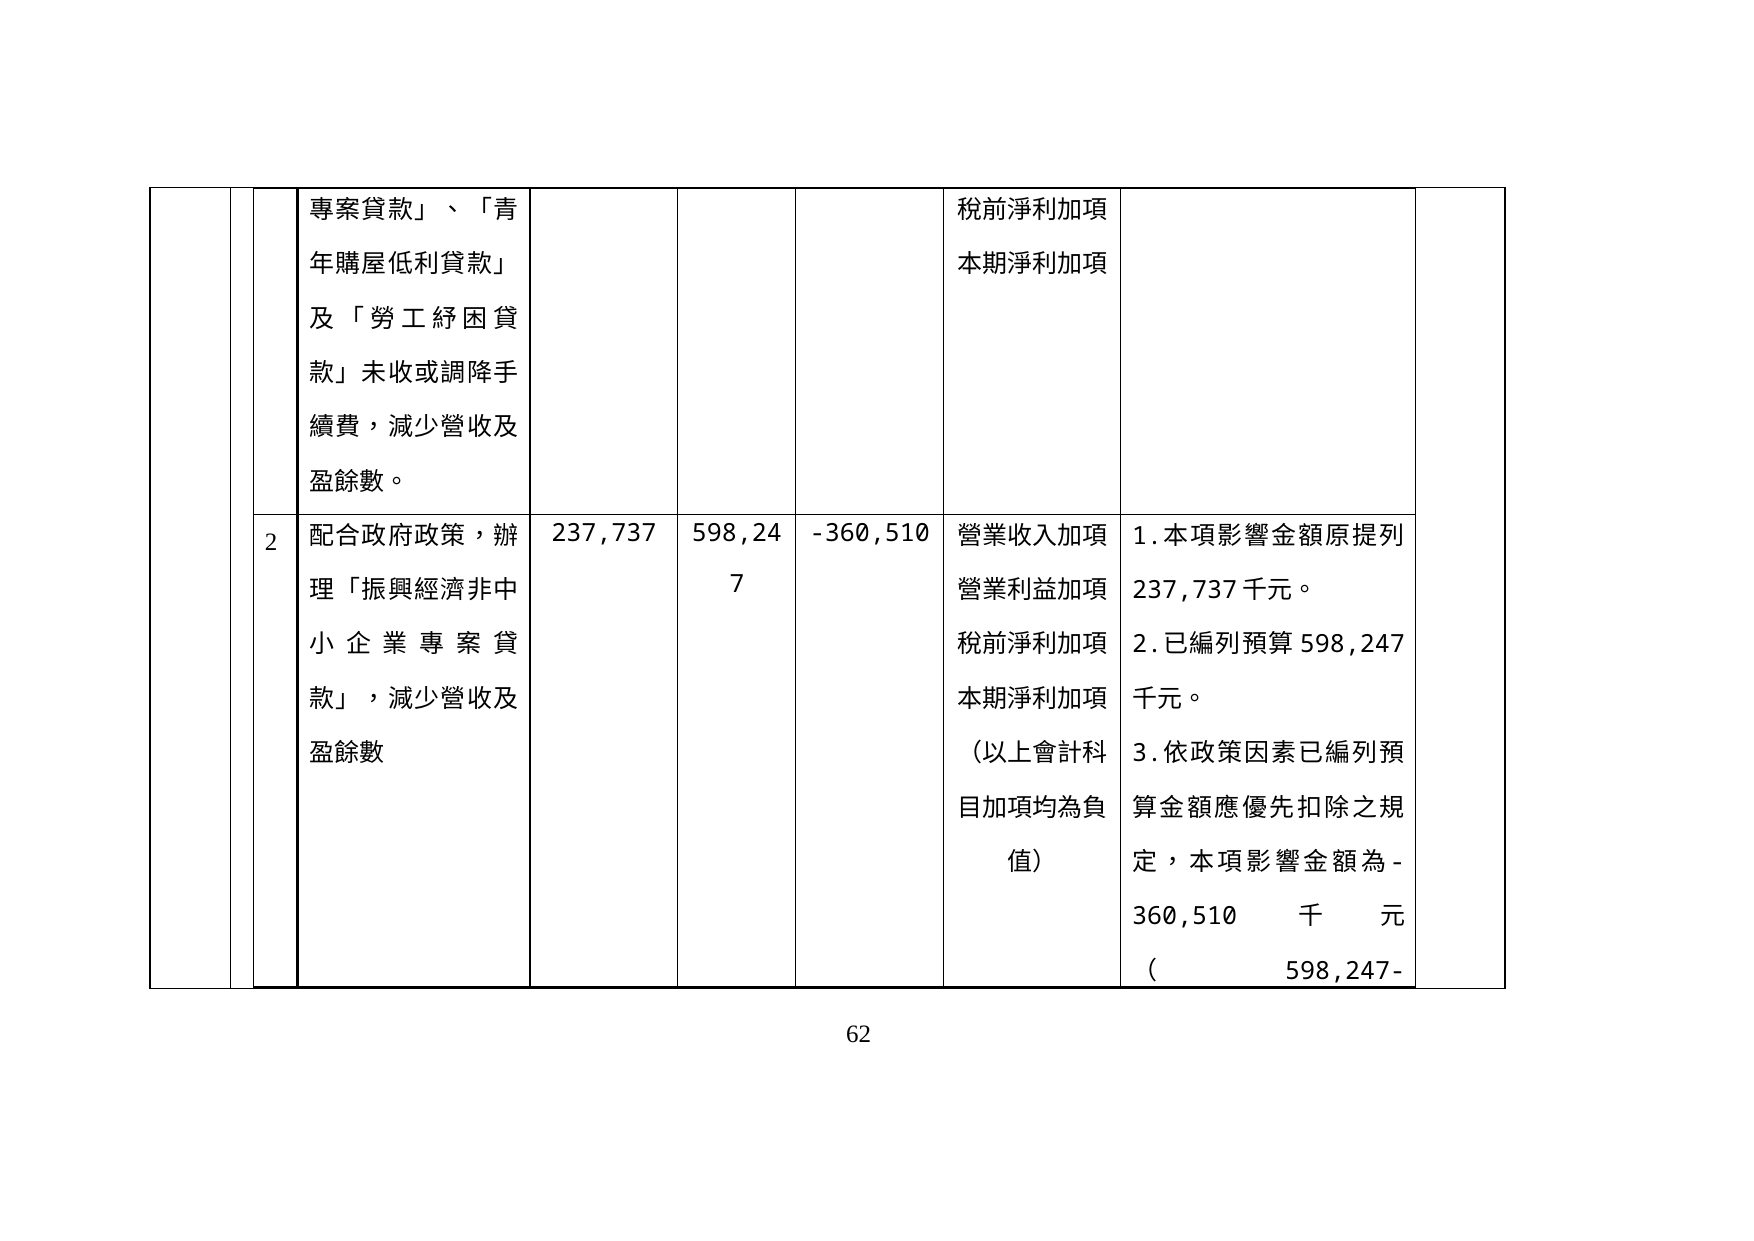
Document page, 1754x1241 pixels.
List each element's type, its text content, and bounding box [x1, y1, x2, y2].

table_cell [231, 188, 253, 987]
table_cell [796, 189, 943, 514]
table_cell [678, 189, 795, 514]
table_cell 2 [254, 515, 296, 986]
table_cell 1.本項影響金額原提列237,737千元。 2.已編列預算598,247千元。 3.依政策因素已編列預算金額應優先扣除之規定，本項影響金額為-360,510千元 （598,247- [1121, 515, 1415, 986]
table_cell [531, 189, 677, 514]
table_cell 專案貸款」、「青年購屋低利貸款」及「勞工紓困貸款」未收或調降手續費，減少營收及盈餘數。 [299, 189, 529, 514]
table_cell 營業收入加項 營業利益加項 稅前淨利加項 本期淨利加項 （以上會計科目加項均為負值） [944, 515, 1120, 986]
table_cell 配合政府政策，辦理「振興經濟非中小企業專案貸款」，減少營收及盈餘數 [299, 515, 529, 986]
table_cell [1121, 189, 1415, 514]
table_cell 598,247 [678, 515, 795, 986]
table_cell [1416, 188, 1504, 987]
table_cell -360,510 [796, 515, 943, 986]
table_cell 稅前淨利加項 本期淨利加項 [944, 189, 1120, 514]
table_cell [151, 188, 230, 987]
table_cell [254, 189, 296, 514]
table_cell 237,737 [531, 515, 677, 986]
